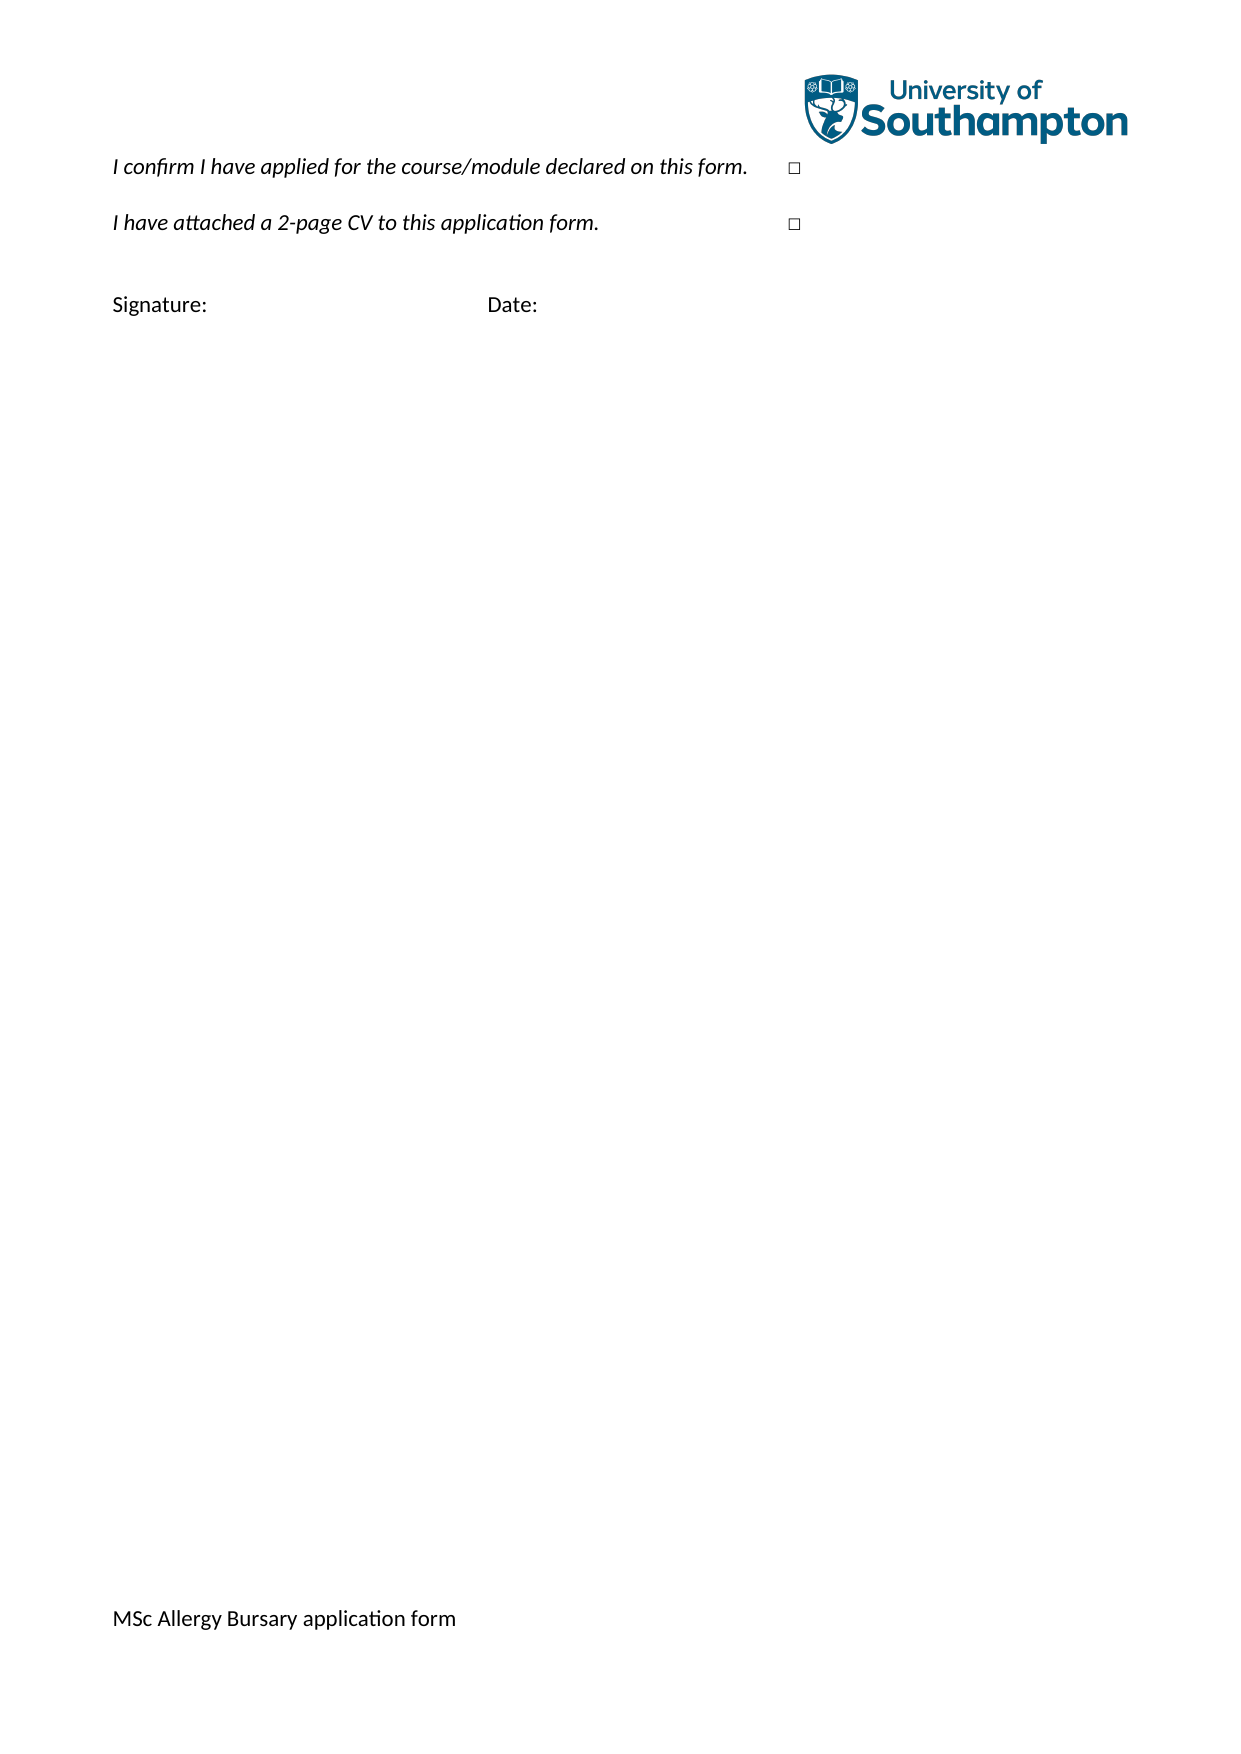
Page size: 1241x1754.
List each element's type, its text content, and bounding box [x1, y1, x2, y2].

text I have attached a 2-page CV to this application form. ☐ [112, 206, 1128, 237]
text I confirm I have applied for the course/module declared on this form. ☐ [112, 150, 1128, 181]
text Signature: Date: [112, 291, 1128, 318]
